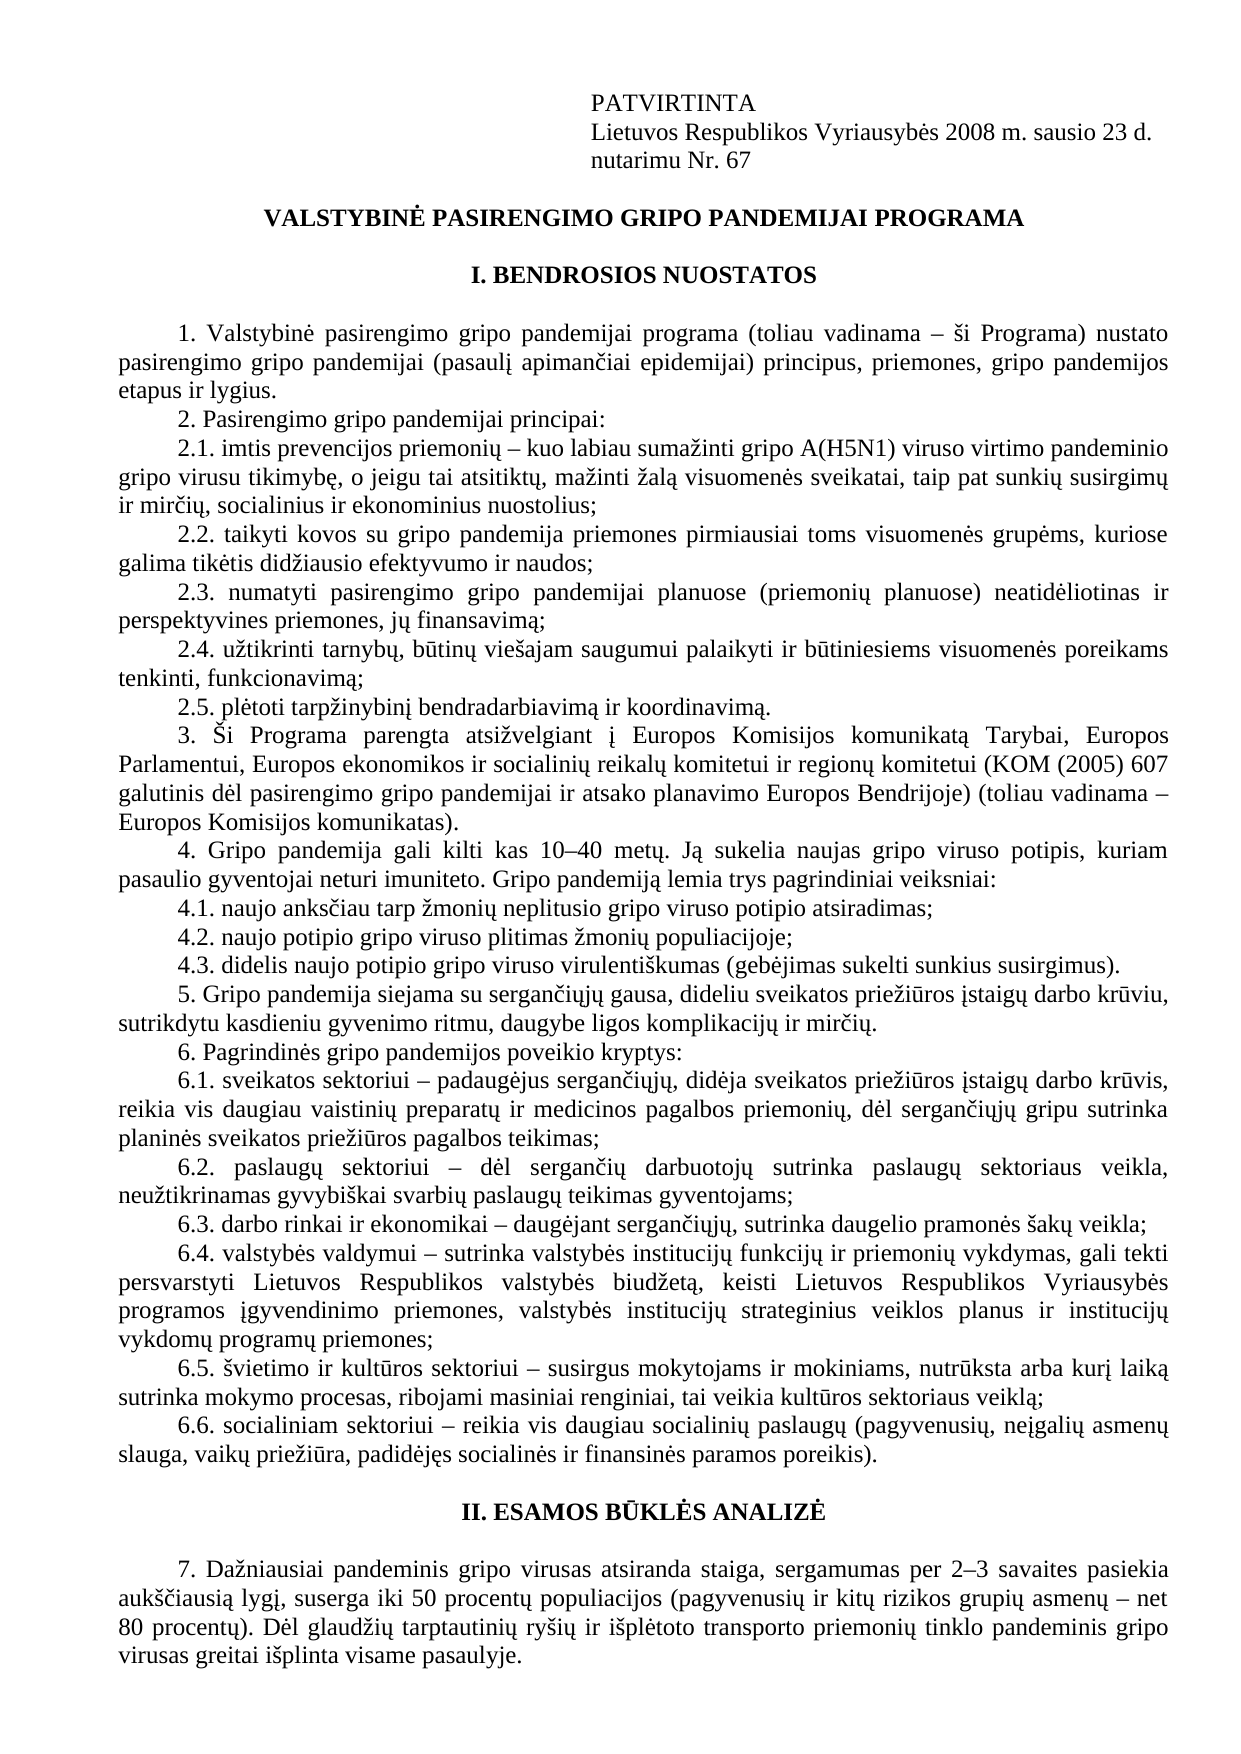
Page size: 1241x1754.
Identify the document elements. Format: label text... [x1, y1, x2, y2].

text VALSTYBINĖ PASIRENGIMO GRIPO PANDEMIJAI programa [118, 203, 1169, 232]
text 7. Dažniausiai pandeminis gripo virusas atsiranda staiga, sergamumas per 2–3 savaites pasiekia aukščiausią lygį, suserga iki 50 procentų populiacijos (pagyvenusių ir kitų rizikos grupių asmenų – net 80 procentų). Dėl glaudžių tarptautinių ryšių ir išplėtoto transporto priemonių tinklo pandeminis gripo virusas greitai išplinta visame pasaulyje. [118, 1554, 1169, 1669]
text Patvirtinta [591, 88, 1169, 117]
text 4. Gripo pandemija gali kilti kas 10–40 metų. Ją sukelia naujas gripo viruso potipis, kuriam pasaulio gyventojai neturi imuniteto. Gripo pandemiją lemia trys pagrindiniai veiksniai: [118, 835, 1169, 893]
text 4.3. didelis naujo potipio gripo viruso virulentiškumas (gebėjimas sukelti sunkius susirgimus). [118, 950, 1169, 979]
text 1. Valstybinė pasirengimo gripo pandemijai programa (toliau vadinama – ši Programa) nustato pasirengimo gripo pandemijai (pasaulį apimančiai epidemijai) principus, priemones, gripo pandemijos etapus ir lygius. [118, 318, 1169, 404]
text 2. Pasirengimo gripo pandemijai principai: [118, 404, 1169, 433]
text Lietuvos Respublikos Vyriausybės 2008 m. sausio 23 d. nutarimu Nr. 67 [591, 117, 1169, 174]
text 6.6. socialiniam sektoriui – reikia vis daugiau socialinių paslaugų (pagyvenusių, neįgalių asmenų slauga, vaikų priežiūra, padidėjęs socialinės ir finansinės paramos poreikis). [118, 1410, 1169, 1468]
text 3. Ši Programa parengta atsižvelgiant į Europos Komisijos komunikatą Tarybai, Europos Parlamentui, Europos ekonomikos ir socialinių reikalų komitetui ir regionų komitetui (KOM (2005) 607 galutinis dėl pasirengimo gripo pandemijai ir atsako planavimo Europos Bendrijoje) (toliau vadinama – Europos Komisijos komunikatas). [118, 720, 1169, 835]
text 4.1. naujo anksčiau tarp žmonių neplitusio gripo viruso potipio atsiradimas; [118, 893, 1169, 922]
text 6.3. darbo rinkai ir ekonomikai – daugėjant sergančiųjų, sutrinka daugelio pramonės šakų veikla; [118, 1209, 1169, 1238]
text 6.1. sveikatos sektoriui – padaugėjus sergančiųjų, didėja sveikatos priežiūros įstaigų darbo krūvis, reikia vis daugiau vaistinių preparatų ir medicinos pagalbos priemonių, dėl sergančiųjų gripu sutrinka planinės sveikatos priežiūros pagalbos teikimas; [118, 1065, 1169, 1152]
text 6.2. paslaugų sektoriui – dėl sergančių darbuotojų sutrinka paslaugų sektoriaus veikla, neužtikrinamas gyvybiškai svarbių paslaugų teikimas gyventojams; [118, 1152, 1169, 1209]
text 2.4. užtikrinti tarnybų, būtinų viešajam saugumui palaikyti ir būtiniesiems visuomenės poreikams tenkinti, funkcionavimą; [118, 634, 1169, 692]
text 2.3. numatyti pasirengimo gripo pandemijai planuose (priemonių planuose) neatidėliotinas ir perspektyvines priemones, jų finansavimą; [118, 577, 1169, 634]
text 2.1. imtis prevencijos priemonių – kuo labiau sumažinti gripo A(H5N1) viruso virtimo pandeminio gripo virusu tikimybę, o jeigu tai atsitiktų, mažinti žalą visuomenės sveikatai, taip pat sunkių susirgimų ir mirčių, socialinius ir ekonominius nuostolius; [118, 433, 1169, 519]
text 5. Gripo pandemija siejama su sergančiųjų gausa, dideliu sveikatos priežiūros įstaigų darbo krūviu, sutrikdytu kasdieniu gyvenimo ritmu, daugybe ligos komplikacijų ir mirčių. [118, 979, 1169, 1037]
text 6. Pagrindinės gripo pandemijos poveikio kryptys: [118, 1037, 1169, 1065]
text 2.5. plėtoti tarpžinybinį bendradarbiavimą ir koordinavimą. [118, 692, 1169, 720]
text I. BENDROSIOS NUOSTATOS [118, 260, 1169, 289]
text II. ESAMOS BŪKLĖS ANALIZĖ [118, 1497, 1169, 1525]
text 6.4. valstybės valdymui – sutrinka valstybės institucijų funkcijų ir priemonių vykdymas, gali tekti persvarstyti Lietuvos Respublikos valstybės biudžetą, keisti Lietuvos Respublikos Vyriausybės programos įgyvendinimo priemones, valstybės institucijų strateginius veiklos planus ir institucijų vykdomų programų priemones; [118, 1238, 1169, 1353]
text 4.2. naujo potipio gripo viruso plitimas žmonių populiacijoje; [118, 922, 1169, 950]
text 6.5. švietimo ir kultūros sektoriui – susirgus mokytojams ir mokiniams, nutrūksta arba kurį laiką sutrinka mokymo procesas, ribojami masiniai renginiai, tai veikia kultūros sektoriaus veiklą; [118, 1353, 1169, 1410]
text 2.2. taikyti kovos su gripo pandemija priemones pirmiausiai toms visuomenės grupėms, kuriose galima tikėtis didžiausio efektyvumo ir naudos; [118, 519, 1169, 577]
